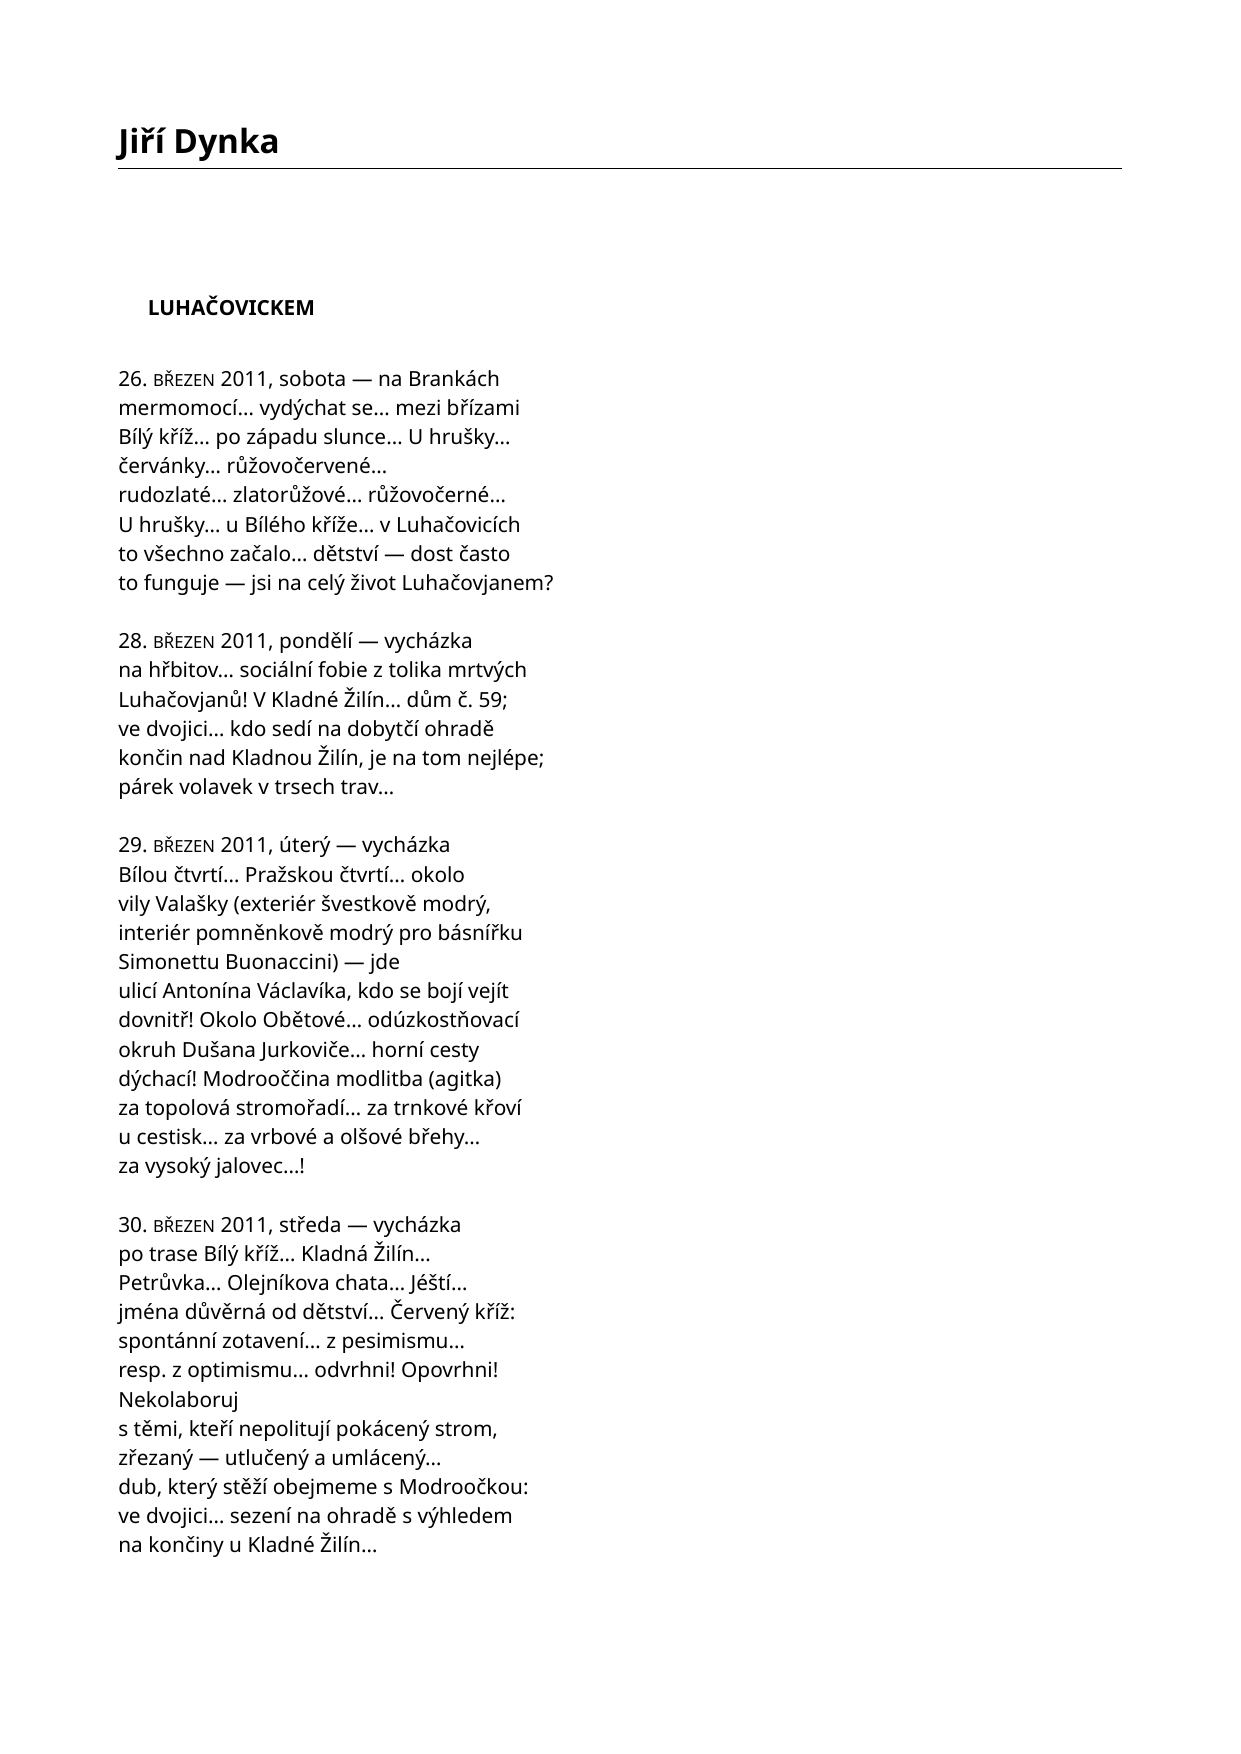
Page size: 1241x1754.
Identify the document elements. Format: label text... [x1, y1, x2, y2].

text Simonettu Buonaccini) — jde [118, 946, 1122, 976]
text okruh Dušana Jurkoviče… horní cesty [118, 1034, 1122, 1063]
text na hřbitov… sociální fobie z tolika mrtvých [118, 655, 1122, 684]
text mermomocí… vydýchat se… mezi břízami [118, 392, 1122, 421]
text končin nad Kladnou Žilín, je na tom nejlépe; [118, 742, 1122, 771]
text za vysoký jalovec…! [118, 1151, 1122, 1180]
text dub, který stěží obejmeme s Modroočkou: [118, 1471, 1122, 1501]
text U hrušky… u Bílého kříže… v Luhačovicích [118, 509, 1122, 538]
text dýchací! Modrooččina modlitba (agitka) [118, 1063, 1122, 1092]
text ve dvojici… kdo sedí na dobytčí ohradě [118, 713, 1122, 742]
text dovnitř! Okolo Obětové… odúzkostňovací [118, 1005, 1122, 1034]
text Jiří Dynka [118, 118, 1122, 168]
text u cestisk… za vrbové a olšové břehy… [118, 1121, 1122, 1151]
text ulicí Antonína Václavíka, kdo se bojí vejít [118, 976, 1122, 1005]
text Bílý kříž… po západu slunce… U hrušky… [118, 421, 1122, 451]
text rudozlaté… zlatorůžové… růžovočerné… [118, 480, 1122, 509]
text 29. březen 2011, úterý — vycházka [118, 830, 1122, 859]
text zřezaný — utlučený a umlácený… [118, 1442, 1122, 1471]
text Petrůvka… Olejníkova chata… Jéští… [118, 1267, 1122, 1296]
text červánky… růžovočervené… [118, 451, 1122, 480]
text na končiny u Kladné Žilín… [118, 1530, 1122, 1559]
text ve dvojici… sezení na ohradě s výhledem [118, 1501, 1122, 1530]
text to funguje — jsi na celý život Luhačovjanem? [118, 567, 1122, 596]
text vily Valašky (exteriér švestkově modrý, [118, 888, 1122, 917]
text 30. březen 2011, středa — vycházka [118, 1209, 1122, 1238]
text resp. z optimismu… odvrhni! Opovrhni! [118, 1355, 1122, 1384]
text 28. březen 2011, pondělí — vycházka [118, 626, 1122, 655]
text spontánní zotavení… z pesimismu… [118, 1326, 1122, 1355]
text Luhačovjanů! V Kladné Žilín… dům č. 59; [118, 684, 1122, 713]
text interiér pomněnkově modrý pro básnířku [118, 917, 1122, 946]
text za topolová stromořadí… za trnkové křoví [118, 1092, 1122, 1121]
text párek volavek v trsech trav… [118, 771, 1122, 801]
text s těmi, kteří nepolitují pokácený strom, [118, 1413, 1122, 1442]
text Bílou čtvrtí… Pražskou čtvrtí… okolo [118, 859, 1122, 888]
text Nekolaboruj [118, 1384, 1122, 1413]
text jména důvěrná od dětství… Červený kříž: [118, 1296, 1122, 1326]
text to všechno začalo… dětství — dost často [118, 538, 1122, 567]
subtitle Luhačovickem [148, 292, 1122, 321]
text po trase Bílý kříž… Kladná Žilín… [118, 1238, 1122, 1267]
text 26. březen 2011, sobota — na Brankách [118, 363, 1122, 392]
